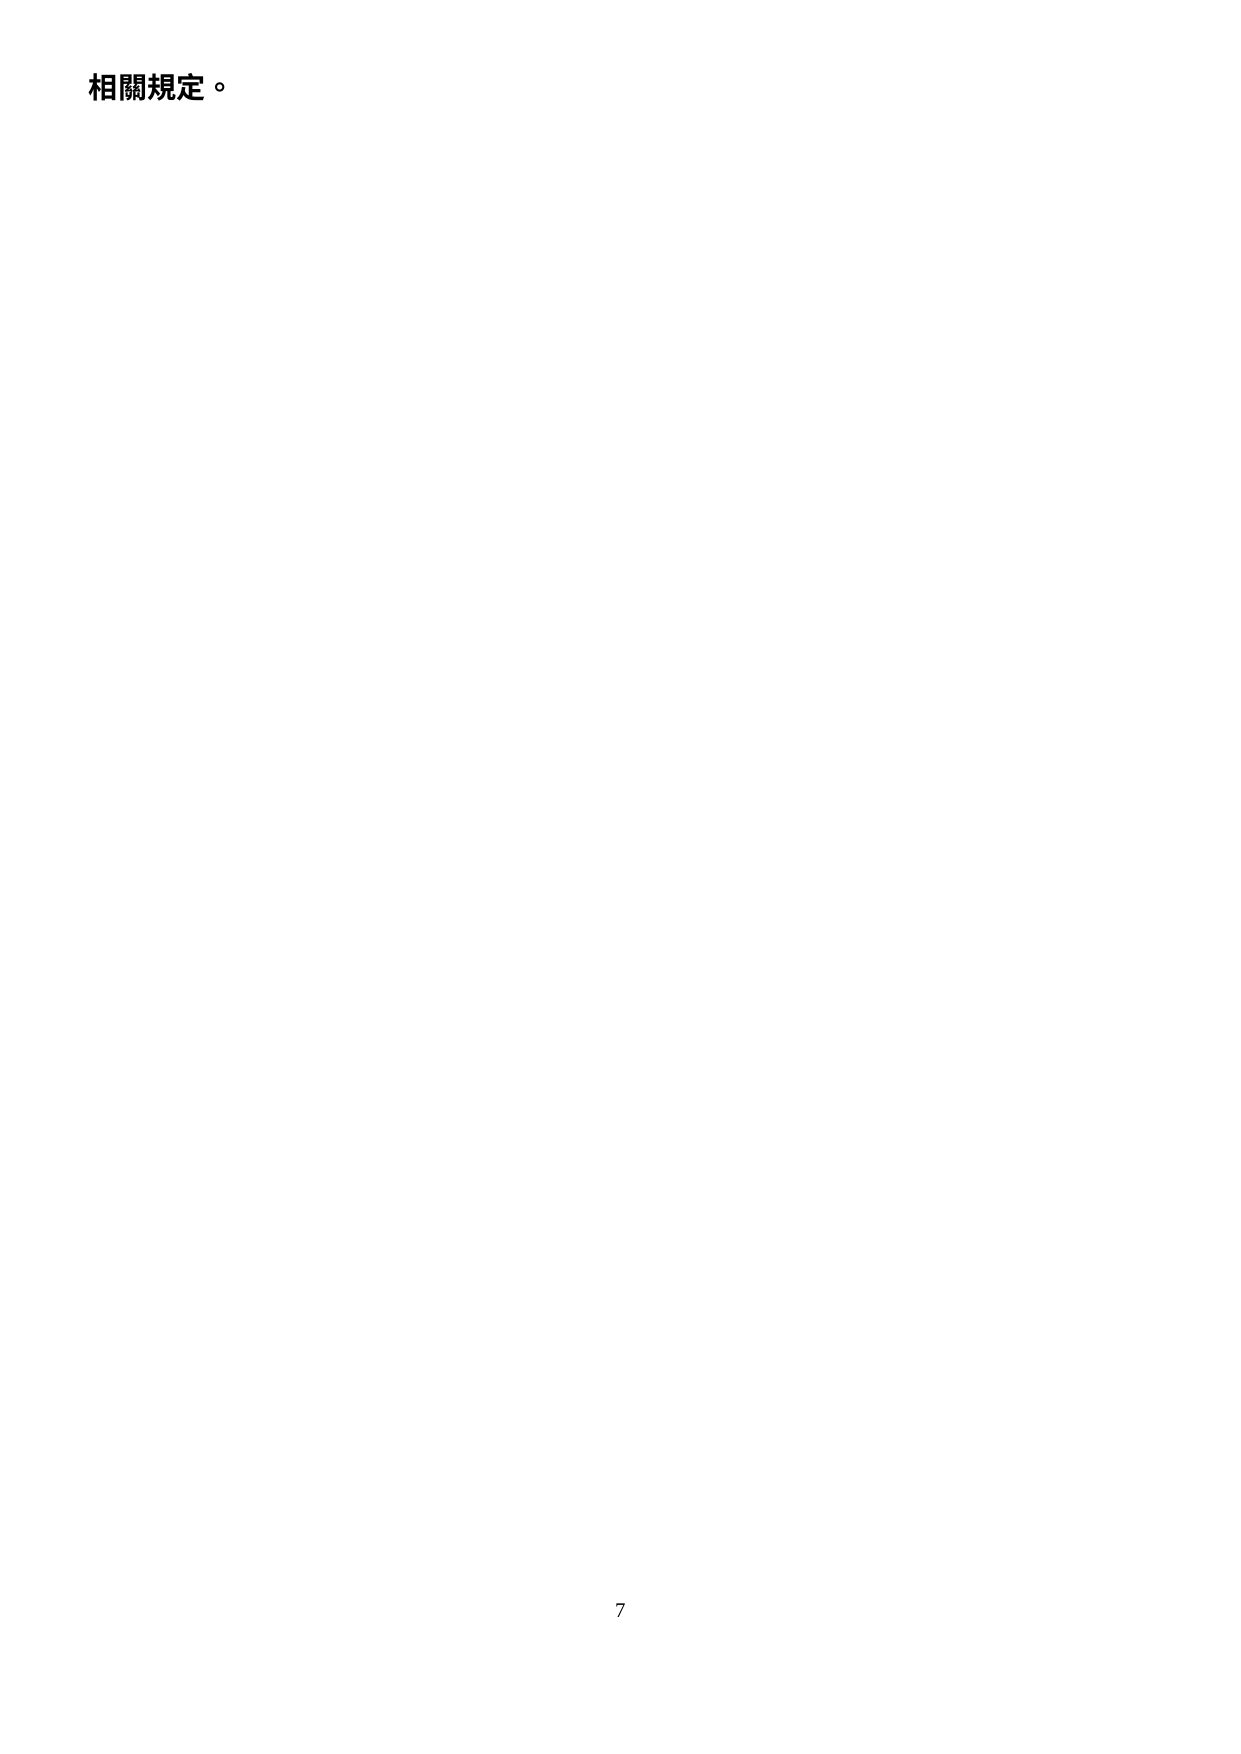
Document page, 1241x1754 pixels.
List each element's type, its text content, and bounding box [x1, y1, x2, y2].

text 相關規定。 [89, 75, 1152, 104]
